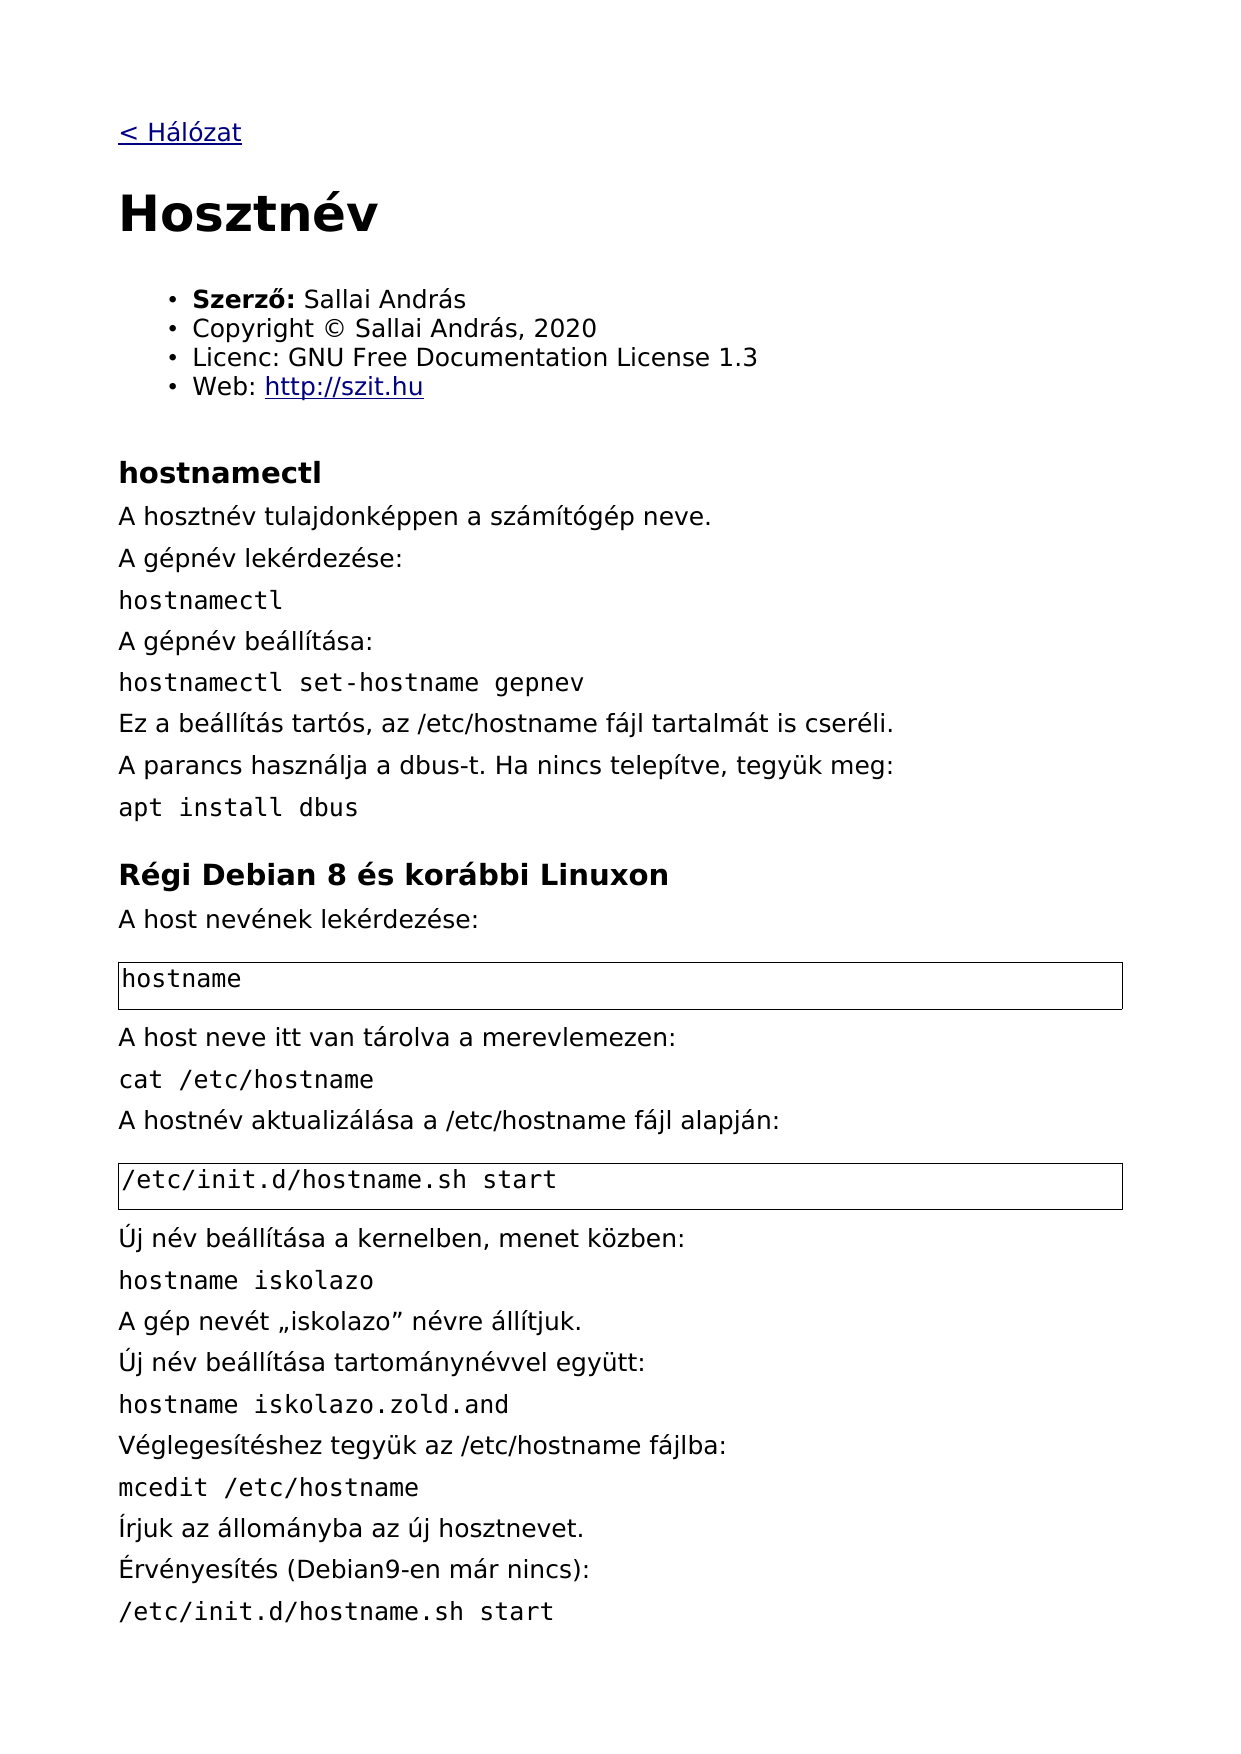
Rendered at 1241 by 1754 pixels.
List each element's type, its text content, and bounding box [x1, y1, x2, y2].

list Web: http://szit.hu [177, 372, 1122, 402]
text < Hálózat [118, 118, 1122, 147]
text Ez a beállítás tartós, az /etc/hostname fájl tartalmát is cseréli. [118, 709, 1122, 739]
text A gép nevét „iskolazo” névre állítjuk. [118, 1307, 1122, 1336]
text cat /etc/hostname [118, 1065, 1122, 1094]
list Szerző: Sallai András [177, 285, 1122, 314]
text hostnamectl [118, 586, 1122, 615]
table_header /etc/init.d/hostname.sh start [119, 1164, 1122, 1209]
text A host neve itt van tárolva a merevlemezen: [118, 1023, 1122, 1053]
text Új név beállítása tartománynévvel együtt: [118, 1348, 1122, 1378]
list Copyright © Sallai András, 2020 [177, 314, 1122, 343]
text A hostnév aktualizálása a /etc/hostname fájl alapján: [118, 1106, 1122, 1135]
text A hosztnév tulajdonképpen a számítógép neve. [118, 503, 1122, 532]
text hostnamectl set-hostname gepnev [118, 668, 1122, 698]
text Érvényesítés (Debian9-en már nincs): [118, 1555, 1122, 1584]
table_header hostname [119, 963, 1122, 1008]
subtitle Hosztnév [118, 185, 1122, 243]
text Írjuk az állományba az új hosztnevet. [118, 1514, 1122, 1543]
text hostname iskolazo [118, 1266, 1122, 1295]
text apt install dbus [118, 793, 1122, 822]
text A gépnév beállítása: [118, 627, 1122, 656]
text A gépnév lekérdezése: [118, 544, 1122, 573]
text Új név beállítása a kernelben, menet közben: [118, 1224, 1122, 1253]
list Licenc: GNU Free Documentation License 1.3 [177, 343, 1122, 372]
text /etc/init.d/hostname.sh start [118, 1597, 1122, 1626]
subtitle hostnamectl [118, 456, 1122, 490]
subtitle Régi Debian 8 és korábbi Linuxon [118, 859, 1122, 893]
text mcedit /etc/hostname [118, 1473, 1122, 1502]
text hostname iskolazo.zold.and [118, 1390, 1122, 1419]
text A parancs használja a dbus-t. Ha nincs telepítve, tegyük meg: [118, 751, 1122, 780]
text Véglegesítéshez tegyük az /etc/hostname fájlba: [118, 1431, 1122, 1460]
text A host nevének lekérdezése: [118, 905, 1122, 934]
